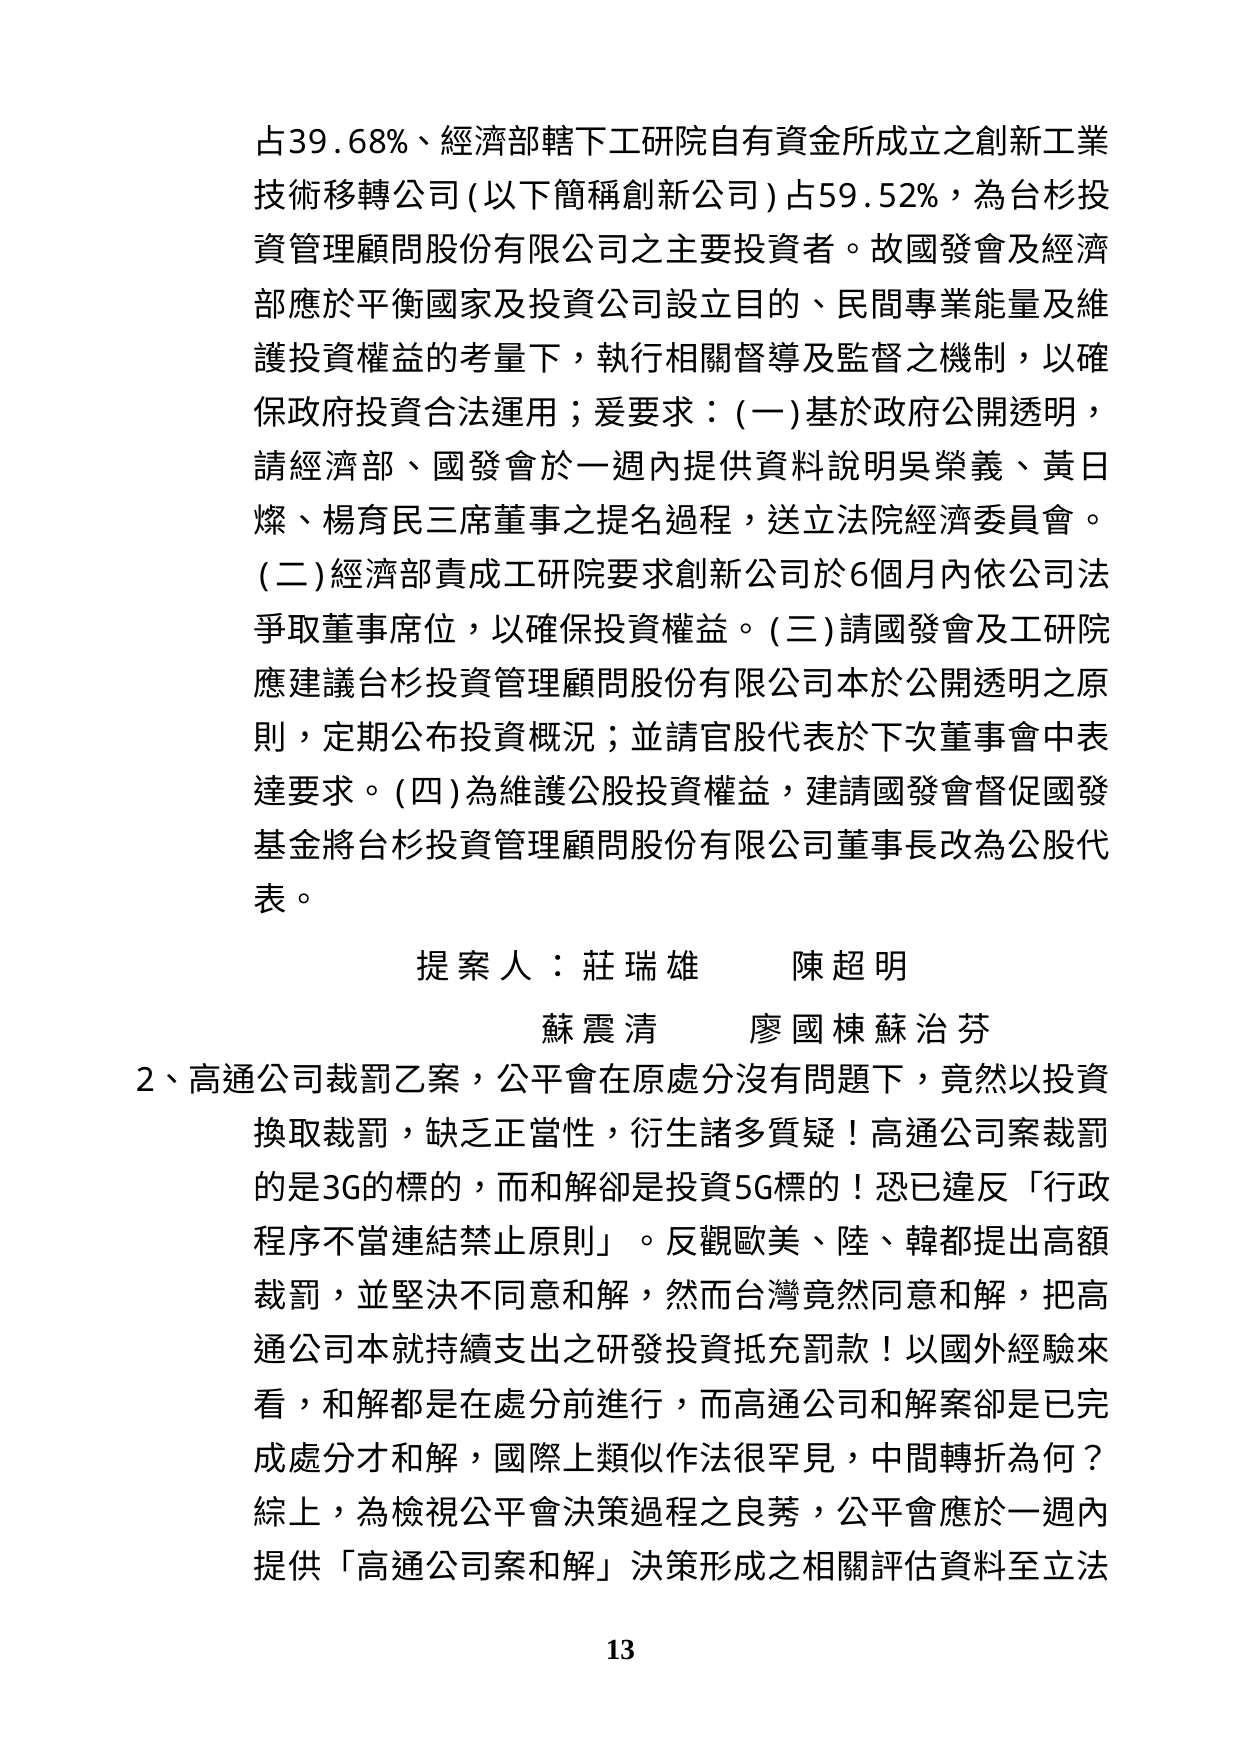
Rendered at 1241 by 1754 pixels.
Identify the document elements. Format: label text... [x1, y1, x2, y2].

text 提案人：莊瑞雄 陳超明 蘇震清 廖國棟蘇治芬 [397, 923, 1016, 1048]
list 高通公司裁罰乙案，公平會在原處分沒有問題下，竟然以投資換取裁罰，缺乏正當性，衍生諸多質疑！高通公司案裁罰的是3G的標的，而和解卻是投資5G標的！恐已違反「行政程序不當連結禁止原則」。反觀歐美、陸、韓都提出高額裁罰，並堅決不同意和解，然而台灣竟然同意和解，把高通公司本就持續支出之研發投資抵充罰款！以國外經驗來看，和解都是在處分前進行，而高通公司和解案卻是已完成處分才和解，國際上類似作法很罕見，中間轉折為何？綜上，為檢視公平會決策過程之良莠，公平會應於一週內提供「高通公司案和解」決策形成之相關評估資料至立法 [135, 1048, 1111, 1589]
list 占39.68%、經濟部轄下工研院自有資金所成立之創新工業技術移轉公司(以下簡稱創新公司)占59.52%，為台杉投資管理顧問股份有限公司之主要投資者。故國發會及經濟部應於平衡國家及投資公司設立目的、民間專業能量及維護投資權益的考量下，執行相關督導及監督之機制，以確保政府投資合法運用；爰要求：(一)基於政府公開透明，請經濟部、國發會於一週內提供資料說明吳榮義、黃日燦、楊育民三席董事之提名過程，送立法院經濟委員會。(二)經濟部責成工研院要求創新公司於6個月內依公司法爭取董事席位，以確保投資權益。(三)請國發會及工研院應建議台杉投資管理顧問股份有限公司本於公開透明之原則，定期公布投資概況；並請官股代表於下次董事會中表達要求。(四)為維護公股投資權益，建請國發會督促國發基金將台杉投資管理顧問股份有限公司董事長改為公股代表。 [135, 110, 1111, 923]
